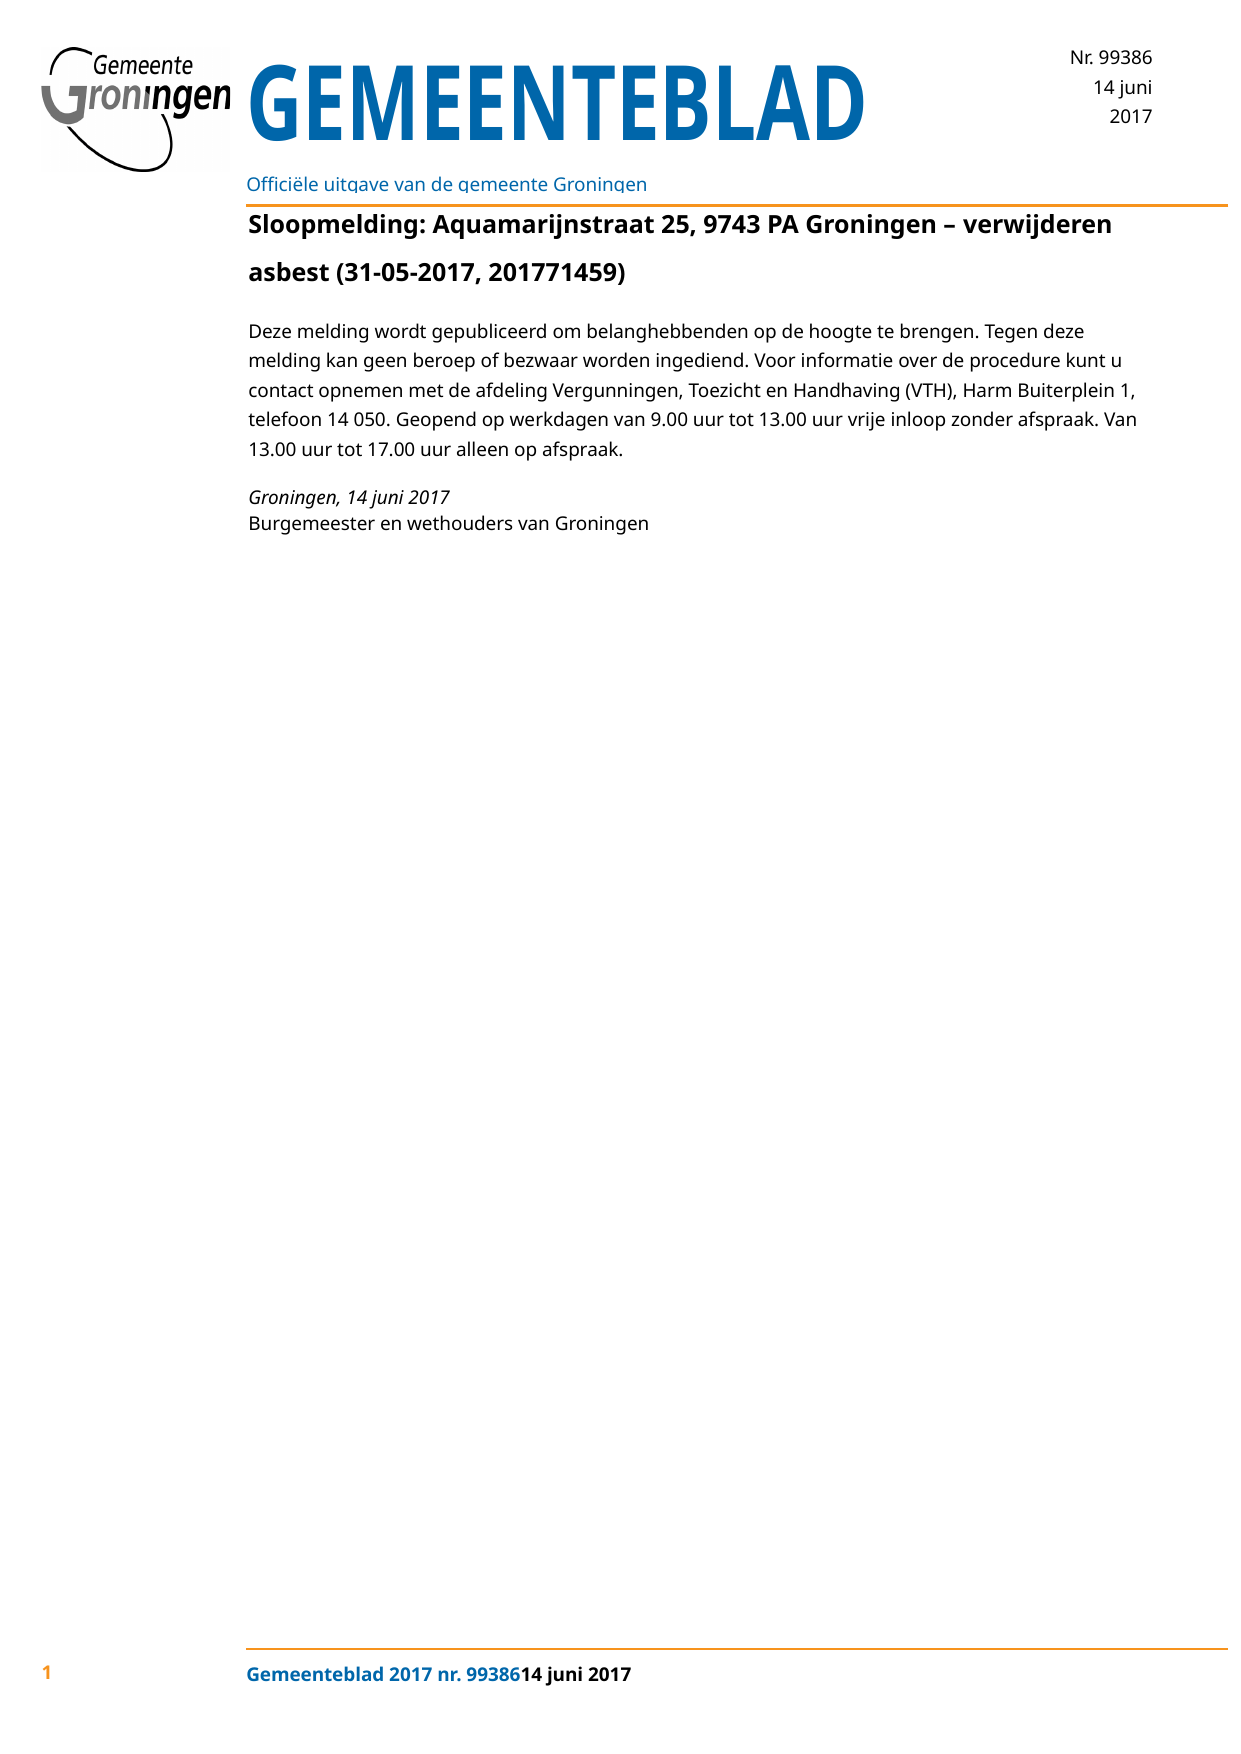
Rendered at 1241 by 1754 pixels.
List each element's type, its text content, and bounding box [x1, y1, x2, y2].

picture [41, 47, 231, 172]
text Deze melding wordt gepubliceerd om belanghebbenden op de hoogte te brengen. Tegen deze melding kan geen beroep of bezwaar worden ingediend. Voor informatie over de procedure kunt u contact opnemen met de afdeling Vergunningen, Toezicht en Handhaving (VTH), Harm Buiterplein 1, telefoon 14 050. Geopend op werkdagen van 9.00 uur tot 13.00 uur vrije inloop zonder afspraak. Van 13.00 uur tot 17.00 uur alleen op afspraak. [248, 318, 1152, 462]
text Burgemeester en wethouders van Groningen [248, 510, 1152, 536]
text Groningen, 14 juni 2017 [248, 484, 1152, 510]
text Sloopmelding: Aquamarijnstraat 25, 9743 PA Groningen – verwijderen asbest (31-05-2017, 201771459) [248, 207, 1152, 288]
